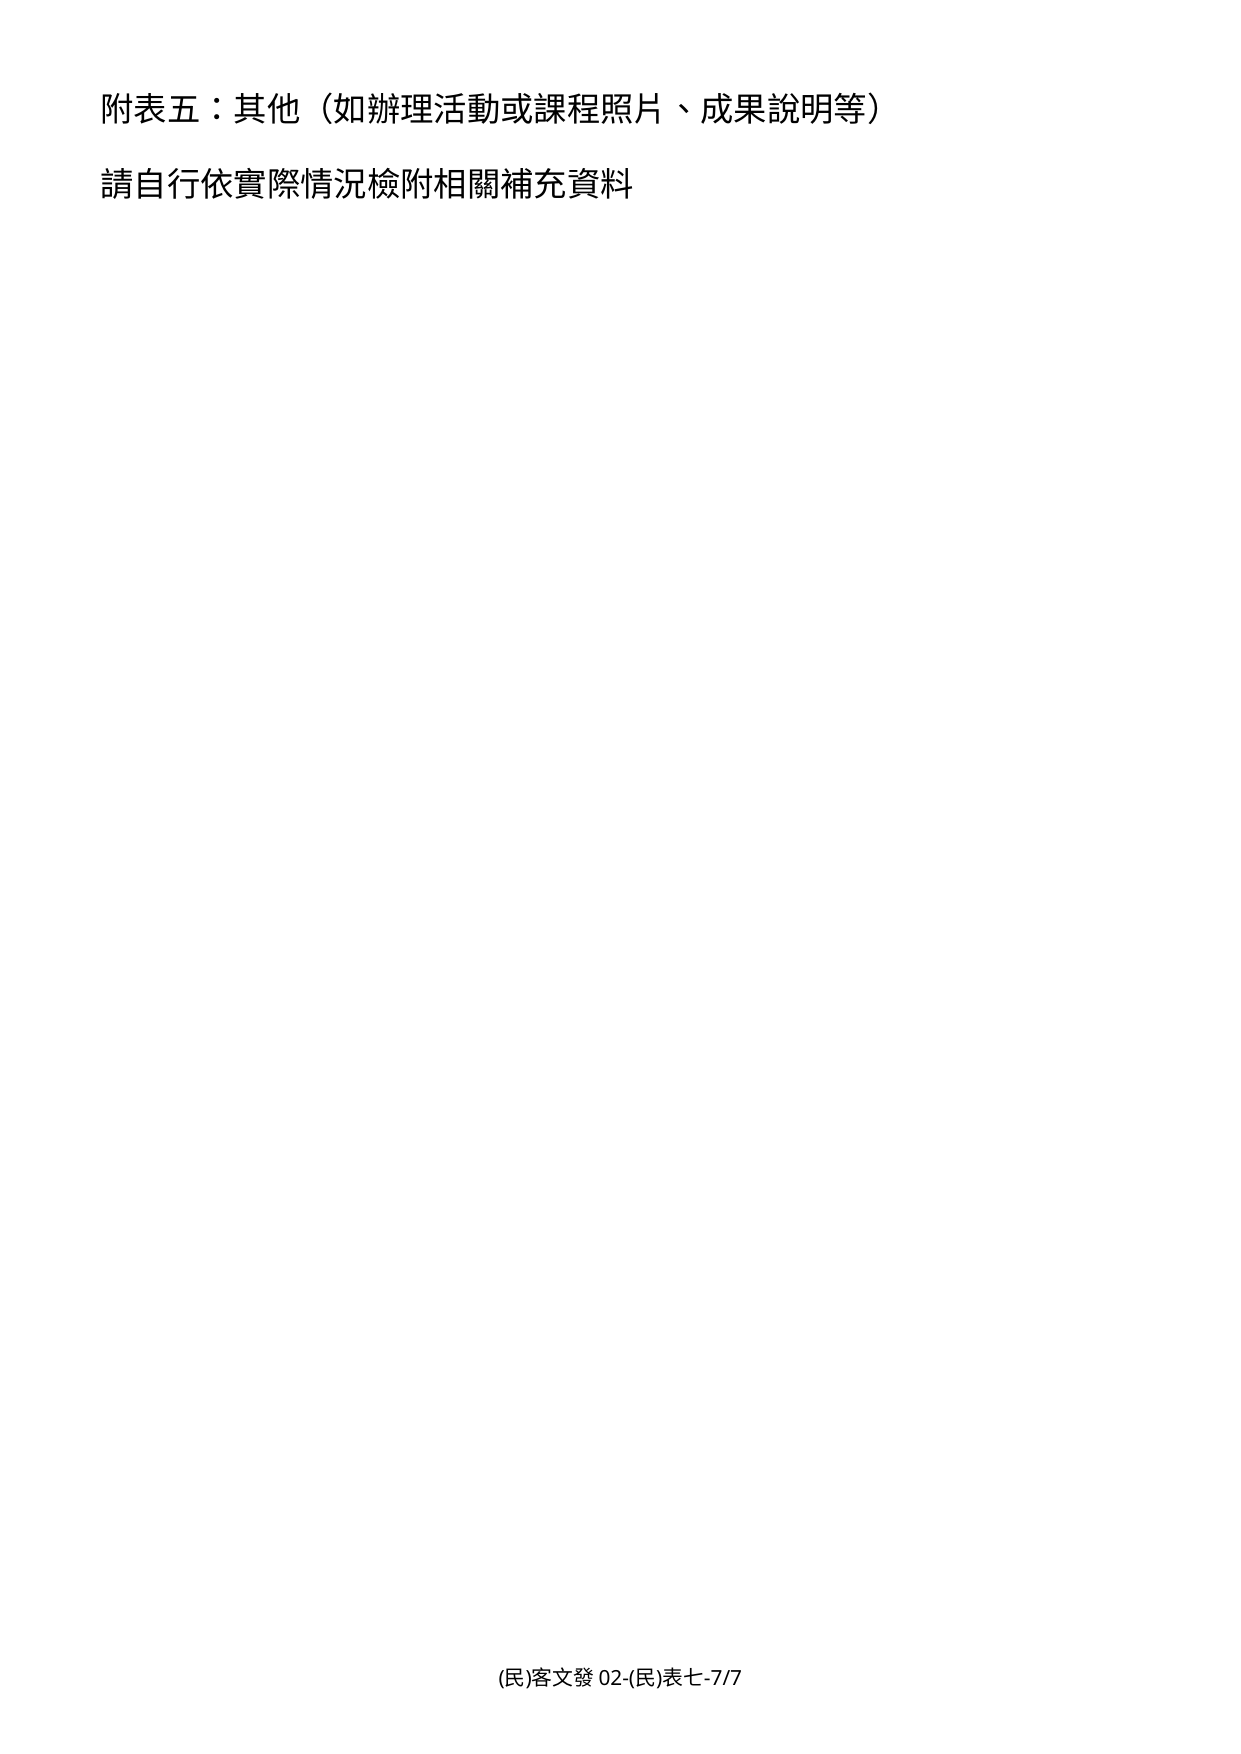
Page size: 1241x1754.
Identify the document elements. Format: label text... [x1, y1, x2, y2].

text 附表五：其他（如辦理活動或課程照片、成果說明等） [100, 69, 1140, 144]
text 請自行依實際情況檢附相關補充資料 [100, 144, 1140, 219]
